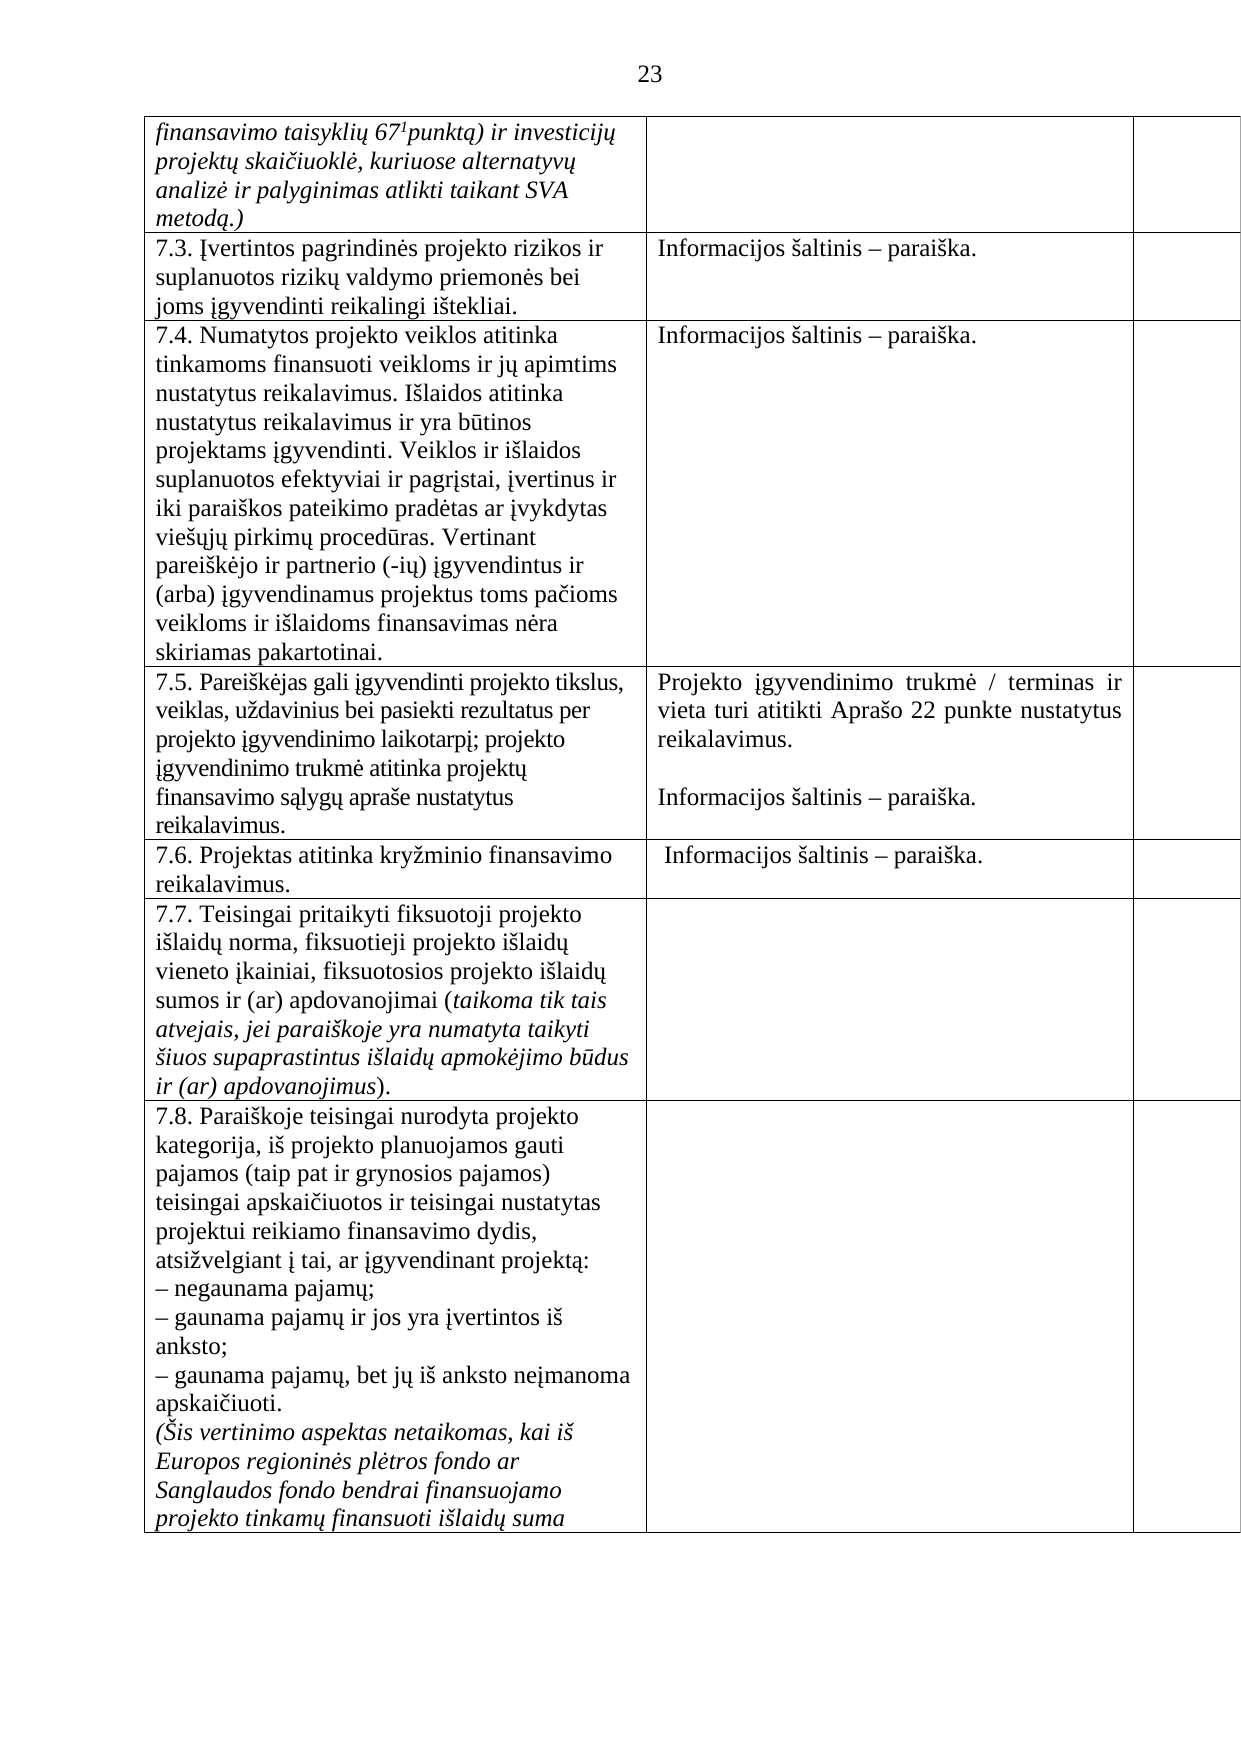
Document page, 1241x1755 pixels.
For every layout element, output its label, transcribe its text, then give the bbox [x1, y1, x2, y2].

table_cell Informacijos šaltinis – paraiška. [647, 233, 1133, 319]
table_cell 7.3. Įvertintos pagrindinės projekto rizikos ir suplanuotos rizikų valdymo priemonės bei joms įgyvendinti reikalingi ištekliai. [145, 233, 646, 319]
table_cell finansavimo taisyklių 671punktą) ir investicijų projektų skaičiuoklė, kuriuose alternatyvų analizė ir palyginimas atlikti taikant SVA metodą.) [145, 117, 646, 232]
table_cell [1134, 117, 1240, 232]
table_cell [1134, 899, 1240, 1100]
table_cell [1134, 233, 1240, 319]
table_cell Informacijos šaltinis – paraiška. [647, 321, 1133, 666]
table_cell 7.4. Numatytos projekto veiklos atitinka tinkamoms finansuoti veikloms ir jų apimtims nustatytus reikalavimus. Išlaidos atitinka nustatytus reikalavimus ir yra būtinos projektams įgyvendinti. Veiklos ir išlaidos suplanuotos efektyviai ir pagrįstai, įvertinus ir iki paraiškos pateikimo pradėtas ar įvykdytas viešųjų pirkimų procedūras. Vertinant pareiškėjo ir partnerio (-ių) įgyvendintus ir (arba) įgyvendinamus projektus toms pačioms veikloms ir išlaidoms finansavimas nėra skiriamas pakartotinai. [145, 321, 646, 666]
table_cell [1134, 667, 1240, 839]
table_cell [647, 899, 1133, 1100]
table_cell 7.7. Teisingai pritaikyti fiksuotoji projekto išlaidų norma, fiksuotieji projekto išlaidų vieneto įkainiai, fiksuotosios projekto išlaidų sumos ir (ar) apdovanojimai (taikoma tik tais atvejais, jei paraiškoje yra numatyta taikyti šiuos supaprastintus išlaidų apmokėjimo būdus ir (ar) apdovanojimus). [145, 899, 646, 1100]
table_cell Informacijos šaltinis – paraiška. [647, 840, 1133, 898]
table_cell [1134, 321, 1240, 666]
table_cell [1134, 840, 1240, 898]
table_cell 7.8. Paraiškoje teisingai nurodyta projekto kategorija, iš projekto planuojamos gauti pajamos (taip pat ir grynosios pajamos) teisingai apskaičiuotos ir teisingai nustatytas projektui reikiamo finansavimo dydis, atsižvelgiant į tai, ar įgyvendinant projektą: – negaunama pajamų; – gaunama pajamų ir jos yra įvertintos iš anksto; – gaunama pajamų, bet jų iš anksto neįmanoma apskaičiuoti. (Šis vertinimo aspektas netaikomas, kai iš Europos regioninės plėtros fondo ar Sanglaudos fondo bendrai finansuojamo projekto tinkamų finansuoti išlaidų suma [145, 1101, 646, 1532]
table_cell [1134, 1101, 1240, 1532]
table_cell 7.6. Projektas atitinka kryžminio finansavimo reikalavimus. [145, 840, 646, 898]
table_cell [647, 1101, 1133, 1532]
table_cell Projekto įgyvendinimo trukmė / terminas ir vieta turi atitikti Aprašo 22 punkte nustatytus reikalavimus. Informacijos šaltinis – paraiška. [647, 667, 1133, 839]
table_cell 7.5. Pareiškėjas gali įgyvendinti projekto tikslus, veiklas, uždavinius bei pasiekti rezultatus per projekto įgyvendinimo laikotarpį; projekto įgyvendinimo trukmė atitinka projektų finansavimo sąlygų apraše nustatytus reikalavimus. [145, 667, 646, 839]
table_cell [647, 117, 1133, 232]
